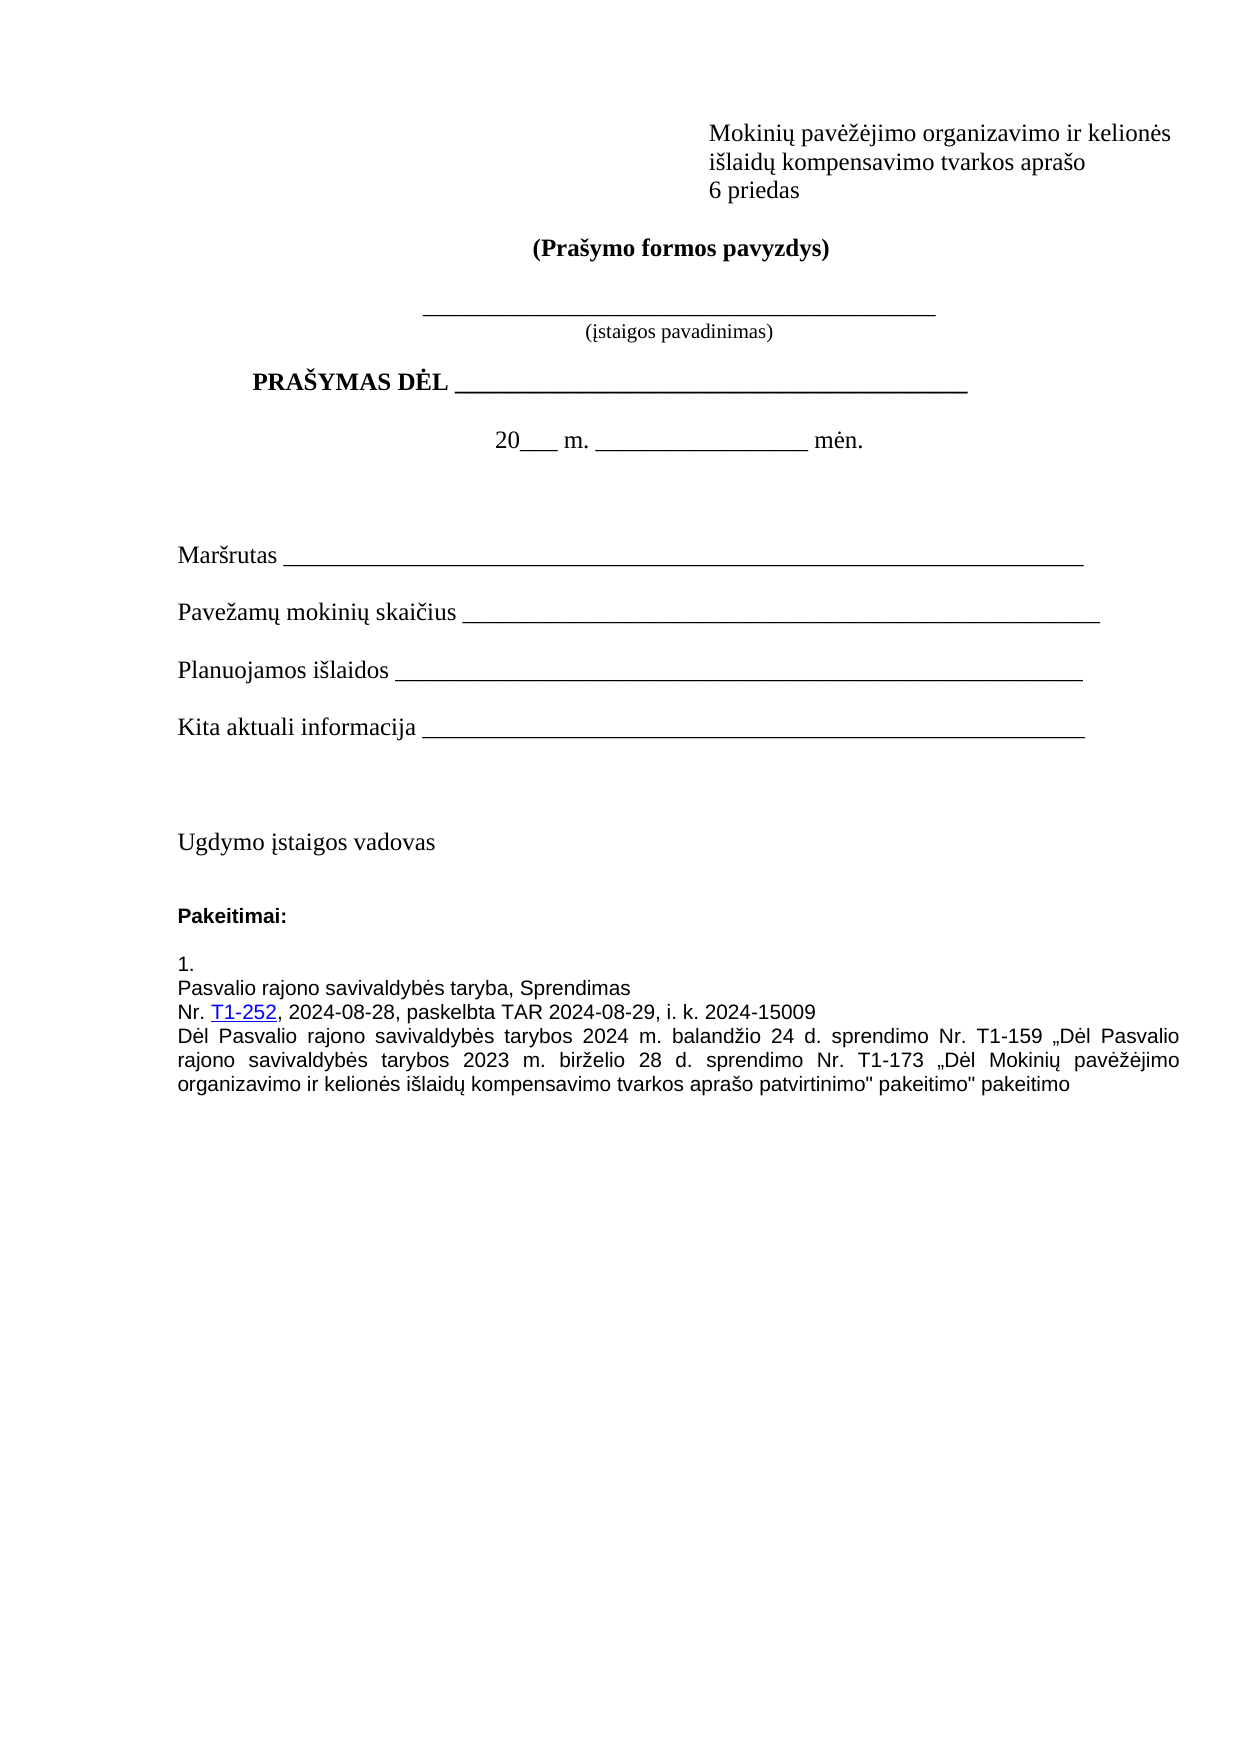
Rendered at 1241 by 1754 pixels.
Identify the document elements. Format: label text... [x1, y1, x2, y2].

text išlaidų kompensavimo tvarkos aprašo [709, 147, 1181, 176]
text 1. [177, 952, 1181, 976]
text _________________________________________ [177, 291, 1181, 319]
text Maršrutas ________________________________________________________________ [177, 540, 1181, 569]
text (įstaigos pavadinimas) [177, 319, 1181, 343]
text (Prašymo formos pavyzdys) [177, 233, 1181, 262]
text Mokinių pavėžėjimo organizavimo ir kelionės [709, 118, 1181, 147]
text Nr. T1-252, 2024-08-28, paskelbta TAR 2024-08-29, i. k. 2024-15009 [177, 1000, 1181, 1024]
text Ugdymo įstaigos vadovas [177, 827, 1181, 856]
text 6 priedas [709, 176, 1181, 204]
text PRAŠYMAS DĖL _________________________________________ [177, 367, 1181, 396]
text Planuojamos išlaidos _______________________________________________________ [177, 655, 1181, 684]
text Pavežamų mokinių skaičius ___________________________________________________ [177, 597, 1181, 626]
text Pakeitimai: [177, 904, 1181, 928]
text 20___ m. _________________ mėn. [177, 425, 1181, 454]
text Pasvalio rajono savivaldybės taryba, Sprendimas [177, 976, 1181, 1000]
text Dėl Pasvalio rajono savivaldybės tarybos 2024 m. balandžio 24 d. sprendimo Nr. T1-159 „Dėl Pasvalio rajono savivaldybės tarybos 2023 m. birželio 28 d. sprendimo Nr. T1-173 „Dėl Mokinių pavėžėjimo organizavimo ir kelionės išlaidų kompensavimo tvarkos aprašo patvirtinimo" pakeitimo" pakeitimo [177, 1024, 1181, 1096]
text Kita aktuali informacija _____________________________________________________ [177, 712, 1181, 741]
